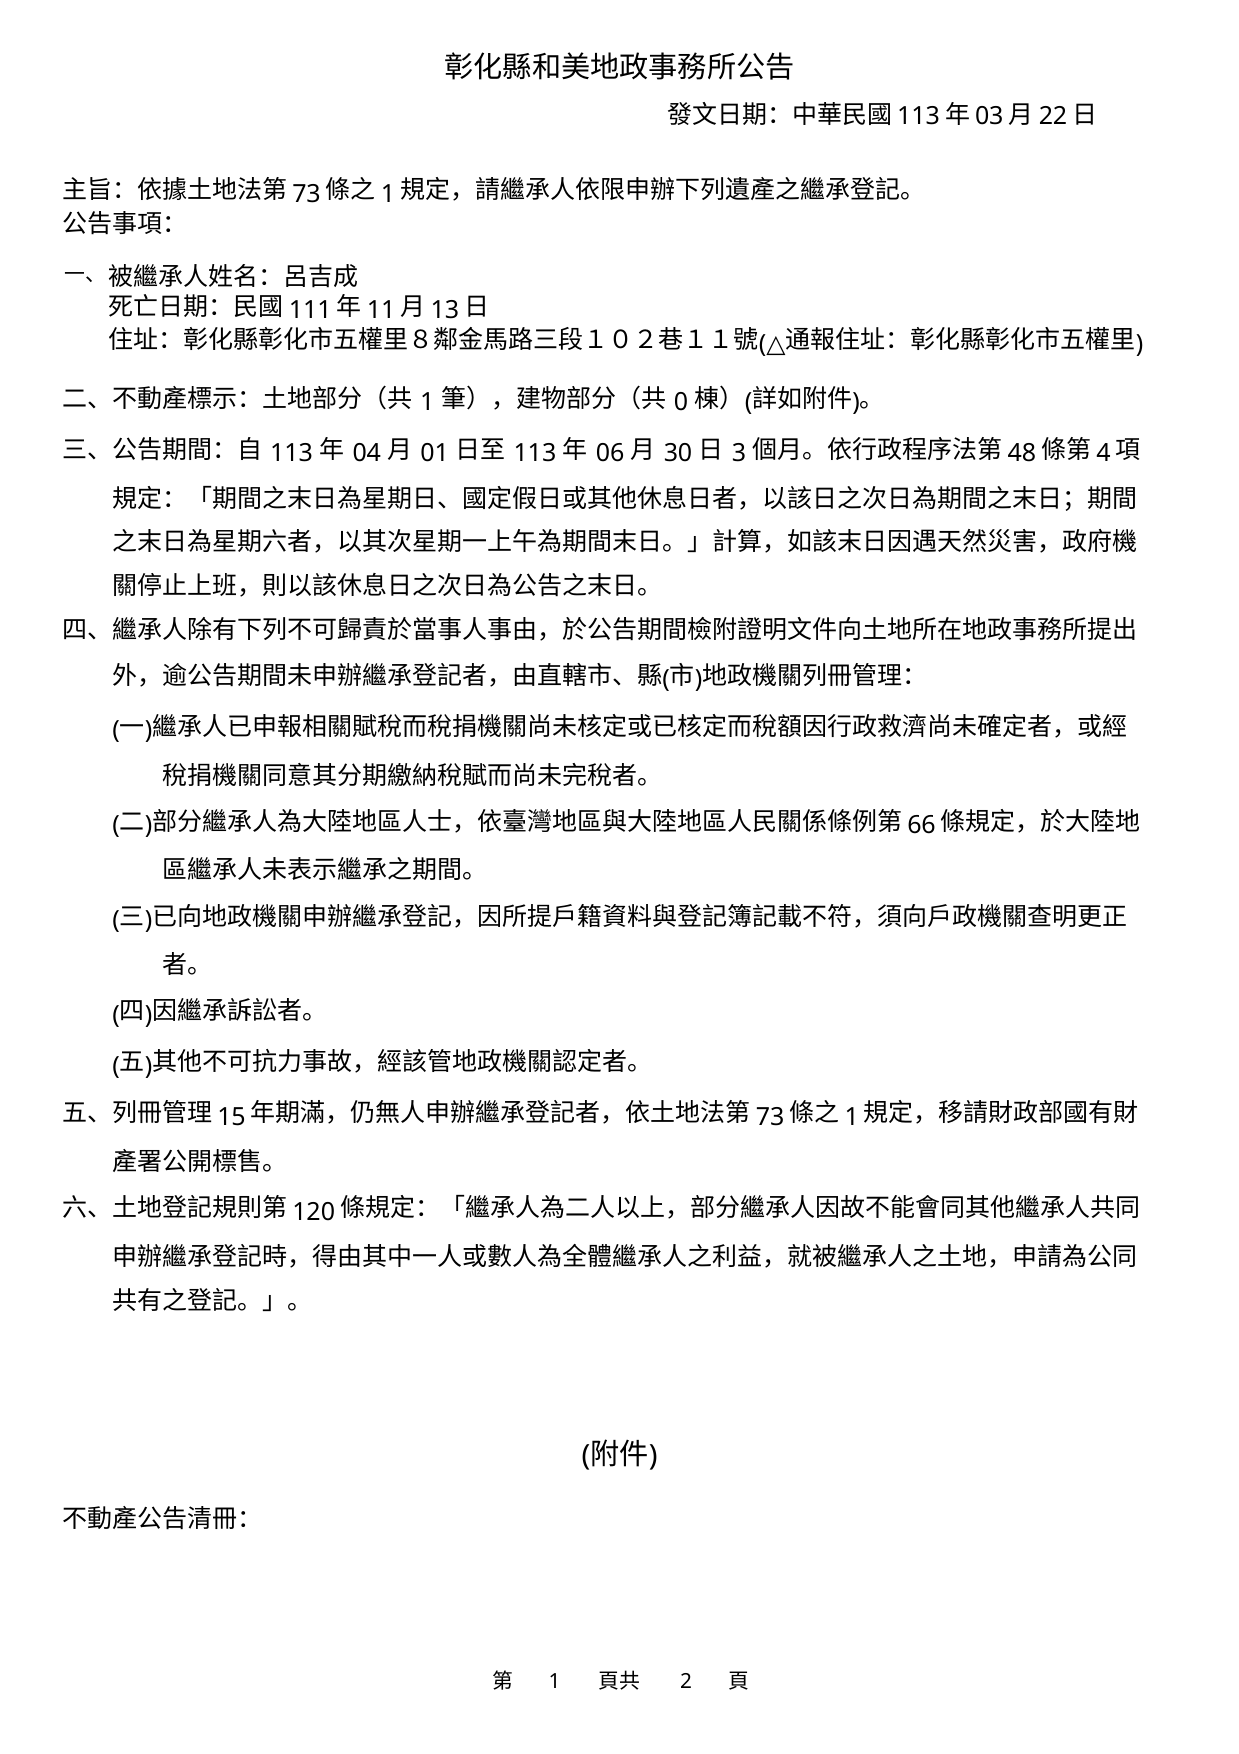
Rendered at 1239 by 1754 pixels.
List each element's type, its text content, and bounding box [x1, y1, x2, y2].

table_cell 1 [523, 1661, 585, 1701]
table_header [585, 0, 653, 41]
table_cell [1177, 1424, 1239, 1485]
table_cell [0, 384, 62, 1383]
table_cell [1177, 95, 1239, 135]
table_cell [718, 1383, 759, 1423]
table_cell [759, 1383, 1177, 1423]
table_cell 頁共 [585, 1661, 653, 1701]
table_cell 第 [483, 1661, 523, 1701]
table_cell [109, 1383, 482, 1423]
table_cell [759, 1557, 1177, 1661]
table_cell [0, 41, 62, 94]
table_cell [62, 1661, 109, 1701]
table_cell [523, 1557, 585, 1661]
table_cell [759, 135, 1177, 176]
table_cell [483, 135, 523, 176]
table_cell [0, 263, 62, 313]
table_cell [1177, 1661, 1239, 1701]
table_cell [0, 246, 62, 262]
table_cell 不動產公告清冊： [62, 1485, 1177, 1557]
table_cell 二、不動產標示：土地部分（共 1 筆），建物部分（共 0 棟）(詳如附件)。 三、公告期間：自 113 年 04 月 01 日至 113 年 06 月 30 日 3 個月。依行政程序法第48條第4項 規定：「期間之末日為星期日、國定假日或其他休息日者，以該日之次日為期間之末日；期間 之末日為星期六者，以其次星期一上午為期間末日。」計算，如該末日因遇天然災害，政府機 關停止上班，則以該休息日之次日為公告之末日。 四、繼承人除有下列不可歸責於當事人事由，於公告期間檢附證明文件向土地所在地政事務所提出 外，逾公告期間未申辦繼承登記者，由直轄市、縣(市)地政機關列冊管理： (一)繼承人已申報相關賦稅而稅捐機關尚未核定或已核定而稅額因行政救濟尚未確定者，或經 稅捐機關同意其分期繳納稅賦而尚未完稅者。 (二)部分繼承人為大陸地區人士，依臺灣地區與大陸地區人民關係條例第66條規定，於大陸地 區繼承人未表示繼承之期間。 (三)已向地政機關申辦繼承登記，因所提戶籍資料與登記簿記載不符，須向戶政機關查明更正 者。 (四)因繼承訴訟者。 (五)其他不可抗力事故，經該管地政機關認定者。 五、列冊管理15年期滿，仍無人申辦繼承登記者，依土地法第73條之1規定，移請財政部國有財 產署公開標售。 六、土地登記規則第120條規定：「繼承人為二人以上，部分繼承人因故不能會同其他繼承人共同 申辦繼承登記時，得由其中一人或數人為全體繼承人之利益，就被繼承人之土地，申請為公同 共有之登記。」。 [62, 384, 1177, 1383]
table_cell 2 [653, 1661, 718, 1701]
table_cell [0, 1383, 62, 1423]
table_cell [62, 314, 109, 384]
table_cell 一、 [62, 263, 109, 313]
table_cell [653, 1557, 667, 1661]
table_header [1177, 0, 1239, 41]
table_header [718, 0, 759, 41]
table_cell [109, 1661, 482, 1701]
table_cell [523, 1383, 585, 1423]
table_cell 發文日期：中華民國113年03月22日 [667, 95, 1177, 135]
table_cell [1177, 135, 1239, 176]
table_cell [109, 95, 482, 135]
table_cell [109, 135, 482, 176]
table_cell [653, 135, 667, 176]
table_cell 頁 [718, 1661, 759, 1701]
table_cell [667, 1383, 718, 1423]
table_cell [759, 1661, 1177, 1701]
table_cell [585, 95, 653, 135]
table_cell [1177, 176, 1239, 246]
table_header [759, 0, 1177, 41]
table_cell [0, 176, 62, 246]
table_cell (附件) [62, 1424, 1177, 1485]
table_cell [483, 1557, 523, 1661]
table_header [483, 0, 523, 41]
table_cell [483, 95, 523, 135]
table_cell [62, 1383, 109, 1423]
table_cell [0, 1485, 62, 1557]
table_cell [62, 1557, 109, 1661]
table_cell [1177, 1485, 1239, 1557]
table_cell [667, 135, 718, 176]
table_cell [0, 95, 62, 135]
table_cell [718, 135, 759, 176]
table_cell [1177, 1383, 1239, 1423]
table_cell [0, 1557, 62, 1661]
table_header [62, 0, 109, 41]
table_cell [523, 135, 585, 176]
table_header [109, 0, 482, 41]
table_cell [585, 1557, 653, 1661]
table_cell [62, 135, 109, 176]
table_cell 主旨：依據土地法第73條之1規定，請繼承人依限申辦下列遺產之繼承登記。 公告事項： [62, 176, 1177, 262]
table_cell [1177, 1557, 1239, 1661]
table_cell [0, 135, 62, 176]
table_cell [1177, 246, 1239, 262]
table_header [0, 0, 62, 41]
table_cell 彰化縣和美地政事務所公告 [62, 41, 1177, 94]
table_cell 被繼承人姓名：呂吉成 死亡日期：民國111年11月13日 住址：彰化縣彰化市五權里８鄰金馬路三段１０２巷１１號(△通報住址：彰化縣彰化市五權里) [109, 263, 1177, 384]
table_cell [718, 1557, 759, 1661]
table_cell [653, 1383, 667, 1423]
table_cell [653, 95, 667, 135]
table_header [667, 0, 718, 41]
table_cell [483, 1383, 523, 1423]
table_header [523, 0, 585, 41]
table_cell [667, 1557, 718, 1661]
table_cell [585, 135, 653, 176]
table_cell [1177, 314, 1239, 384]
table_cell [62, 95, 109, 135]
table_cell [1177, 41, 1239, 94]
table_cell [0, 1424, 62, 1485]
table_cell [585, 1383, 653, 1423]
table_cell [109, 1557, 482, 1661]
table_cell [0, 314, 62, 384]
table_cell [1177, 384, 1239, 1383]
table_cell [523, 95, 585, 135]
table_cell [1177, 263, 1239, 313]
table_header [653, 0, 667, 41]
table_cell [0, 1661, 62, 1701]
